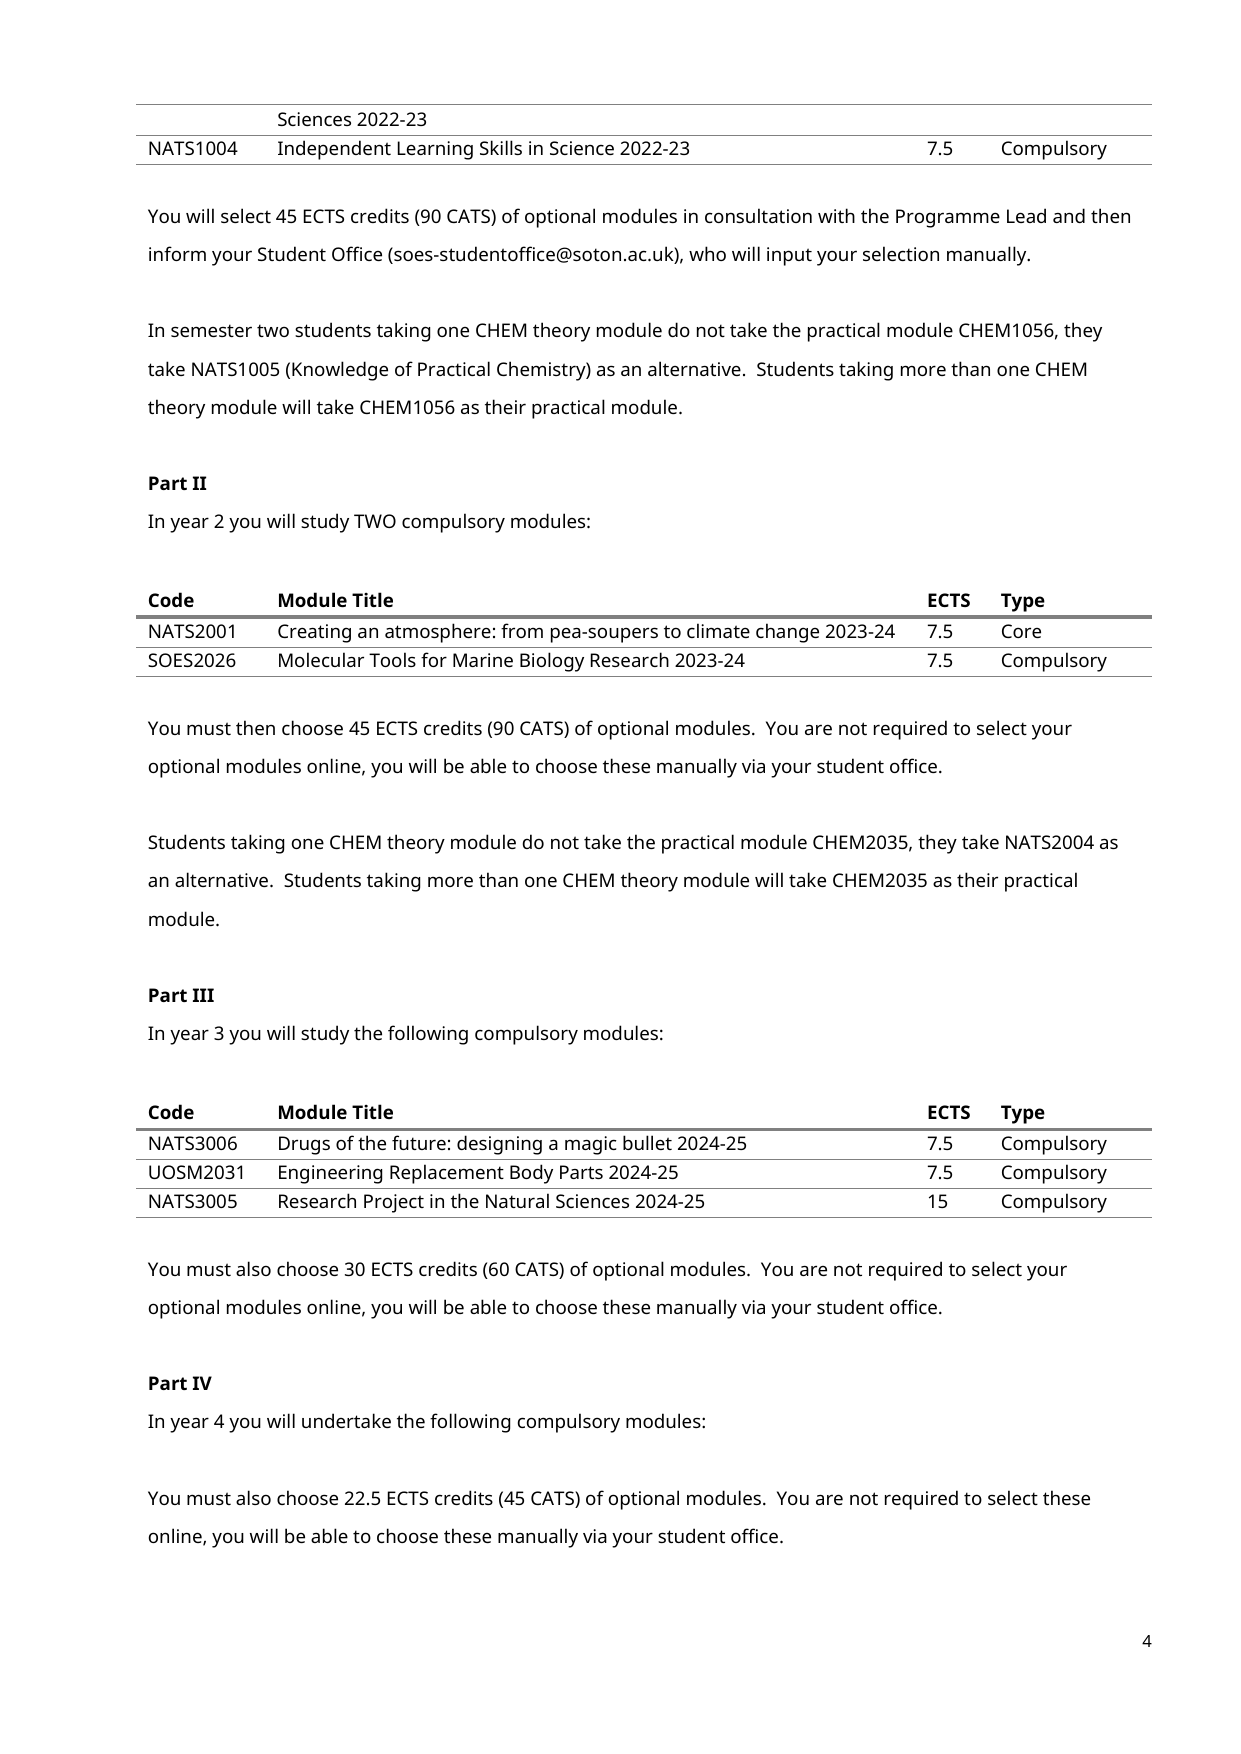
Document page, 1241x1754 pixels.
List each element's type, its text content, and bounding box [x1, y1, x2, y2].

table_cell You will select 45 ECTS credits (90 CATS) of optional modules in consultation with the Programme Lead and then inform your Student Office (soes-studentoffice@soton.ac.uk), who will input your selection manually. In semester two students taking one CHEM theory module do not take the practical module CHEM1056, they take NATS1005 (Knowledge of Practical Chemistry) as an alternative. Students taking more than one CHEM theory module will take CHEM1056 as their practical module. Part II In year 2 you will study TWO compulsory modules: [136, 165, 1152, 587]
table_cell You must also choose 30 ECTS credits (60 CATS) of optional modules. You are not required to select your optional modules online, you will be able to choose these manually via your student office. Part IV In year 4 you will undertake the following compulsory modules: You must also choose 22.5 ECTS credits (45 CATS) of optional modules. You are not required to select these online, you will be able to choose these manually via your student office. [136, 1218, 1152, 1602]
table_cell 15 [916, 1189, 989, 1217]
table_cell Type [989, 1099, 1152, 1127]
table_cell Code [136, 588, 266, 615]
table_cell Code [136, 1099, 266, 1127]
table_cell Compulsory [989, 1131, 1152, 1158]
table_cell [989, 105, 1152, 134]
table_cell NATS2001 [136, 619, 266, 647]
table_cell 7.5 [916, 648, 989, 676]
table_cell NATS1004 [136, 136, 266, 164]
table_cell UOSM2031 [136, 1160, 266, 1188]
table_cell ECTS [916, 588, 989, 615]
table_cell Compulsory [989, 648, 1152, 676]
table_cell Independent Learning Skills in Science 2022-23 [266, 136, 916, 164]
table_cell Engineering Replacement Body Parts 2024-25 [266, 1160, 916, 1188]
table_cell 7.5 [916, 619, 989, 647]
table_cell 7.5 [916, 1131, 989, 1158]
table_cell Core [989, 619, 1152, 647]
table_cell Compulsory [989, 136, 1152, 164]
table_cell Compulsory [989, 1189, 1152, 1217]
table_cell Module Title [266, 1099, 916, 1127]
table_cell Drugs of the future: designing a magic bullet 2024-25 [266, 1131, 916, 1158]
table_cell Sciences 2022-23 [266, 105, 916, 134]
table_cell Compulsory [989, 1160, 1152, 1188]
table_cell NATS3006 [136, 1131, 266, 1158]
table_cell 7.5 [916, 136, 989, 164]
table_cell [136, 105, 266, 134]
table_cell You must then choose 45 ECTS credits (90 CATS) of optional modules. You are not required to select your optional modules online, you will be able to choose these manually via your student office. Students taking one CHEM theory module do not take the practical module CHEM2035, they take NATS2004 as an alternative. Students taking more than one CHEM theory module will take CHEM2035 as their practical module. Part III In year 3 you will study the following compulsory modules: [136, 677, 1152, 1099]
table_cell [916, 105, 989, 134]
table_cell Molecular Tools for Marine Biology Research 2023-24 [266, 648, 916, 676]
table_cell Module Title [266, 588, 916, 615]
table_cell NATS3005 [136, 1189, 266, 1217]
table_cell SOES2026 [136, 648, 266, 676]
table_cell Creating an atmosphere: from pea-soupers to climate change 2023-24 [266, 619, 916, 647]
table_cell 7.5 [916, 1160, 989, 1188]
table_cell Type [989, 588, 1152, 615]
table_cell ECTS [916, 1099, 989, 1127]
table_cell Research Project in the Natural Sciences 2024-25 [266, 1189, 916, 1217]
